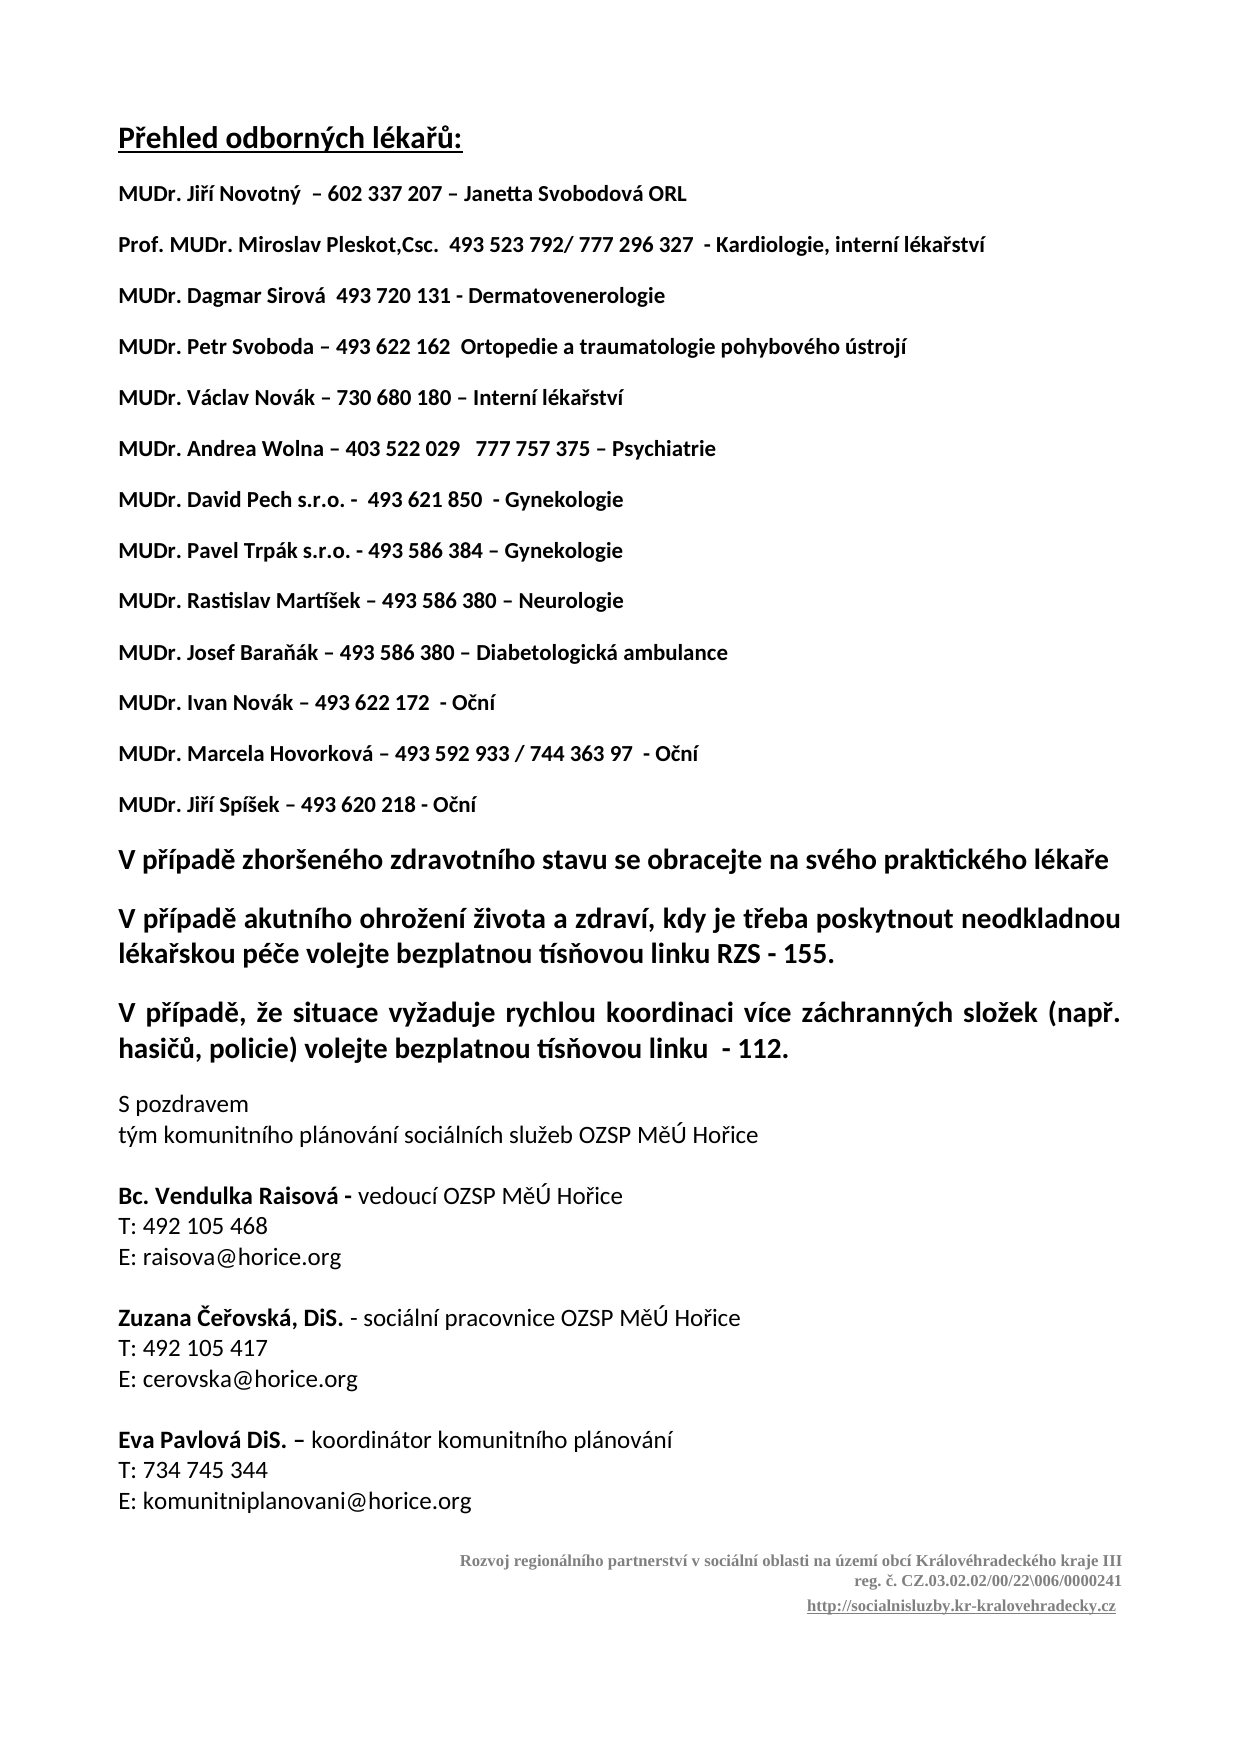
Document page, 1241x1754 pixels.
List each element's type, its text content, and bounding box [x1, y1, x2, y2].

text V případě zhoršeného zdravotního stavu se obracejte na svého praktického lékaře [118, 841, 1122, 877]
text MUDr. David Pech s.r.o. - 493 621 850 - Gynekologie [118, 485, 1122, 513]
text Eva Pavlová DiS. – koordinátor komunitního plánování [118, 1424, 1122, 1454]
text Zuzana Čeřovská, DiS. - sociální pracovnice OZSP MěÚ Hořice [118, 1302, 1122, 1332]
text MUDr. Petr Svoboda – 493 622 162 Ortopedie a traumatologie pohybového ústrojí [118, 332, 1122, 360]
text S pozdravem [118, 1088, 1122, 1119]
table_header Rozvoj regionálního partnerství v sociální oblasti na území obcí Královéhradeckého kraje III reg. č. CZ.03.02.02/00/22\006/0000241 http://socialnisluzby.kr-kralovehradecky.cz [118, 1551, 1122, 1621]
text E: komunitniplanovani@horice.org [118, 1485, 1122, 1516]
text MUDr. Josef Baraňák – 493 586 380 – Diabetologická ambulance [118, 638, 1122, 666]
text Přehled odborných lékařů: [118, 118, 1122, 156]
text T: 492 105 468 [118, 1210, 1122, 1241]
text Prof. MUDr. Miroslav Pleskot,Csc. 493 523 792/ 777 296 327 - Kardiologie, interní lékařství [118, 230, 1122, 258]
text E: cerovska@horice.org [118, 1363, 1122, 1393]
text T: 492 105 417 [118, 1332, 1122, 1363]
text MUDr. Jiří Novotný – 602 337 207 – Janetta Svobodová ORL [118, 179, 1122, 207]
text MUDr. Pavel Trpák s.r.o. - 493 586 384 – Gynekologie [118, 536, 1122, 564]
text E: raisova@horice.org [118, 1241, 1122, 1271]
text MUDr. Marcela Hovorková – 493 592 933 / 744 363 97 - Oční [118, 739, 1122, 767]
text MUDr. Dagmar Sirová 493 720 131 - Dermatovenerologie [118, 281, 1122, 309]
text V případě akutního ohrožení života a zdraví, kdy je třeba poskytnout neodkladnou lékařskou péče volejte bezplatnou tísňovou linku RZS - 155. [118, 900, 1122, 971]
text MUDr. Rastislav Martíšek – 493 586 380 – Neurologie [118, 587, 1122, 615]
text T: 734 745 344 [118, 1454, 1122, 1485]
text tým komunitního plánování sociálních služeb OZSP MěÚ Hořice [118, 1119, 1122, 1149]
text MUDr. Václav Novák – 730 680 180 – Interní lékařství [118, 383, 1122, 411]
text MUDr. Jiří Spíšek – 493 620 218 - Oční [118, 790, 1122, 818]
text MUDr. Ivan Novák – 493 622 172 - Oční [118, 688, 1122, 717]
text MUDr. Andrea Wolna – 403 522 029 777 757 375 – Psychiatrie [118, 434, 1122, 462]
text Bc. Vendulka Raisová - vedoucí OZSP MěÚ Hořice [118, 1180, 1122, 1210]
text V případě, že situace vyžaduje rychlou koordinaci více záchranných složek (např. hasičů, policie) volejte bezplatnou tísňovou linku - 112. [118, 994, 1122, 1065]
